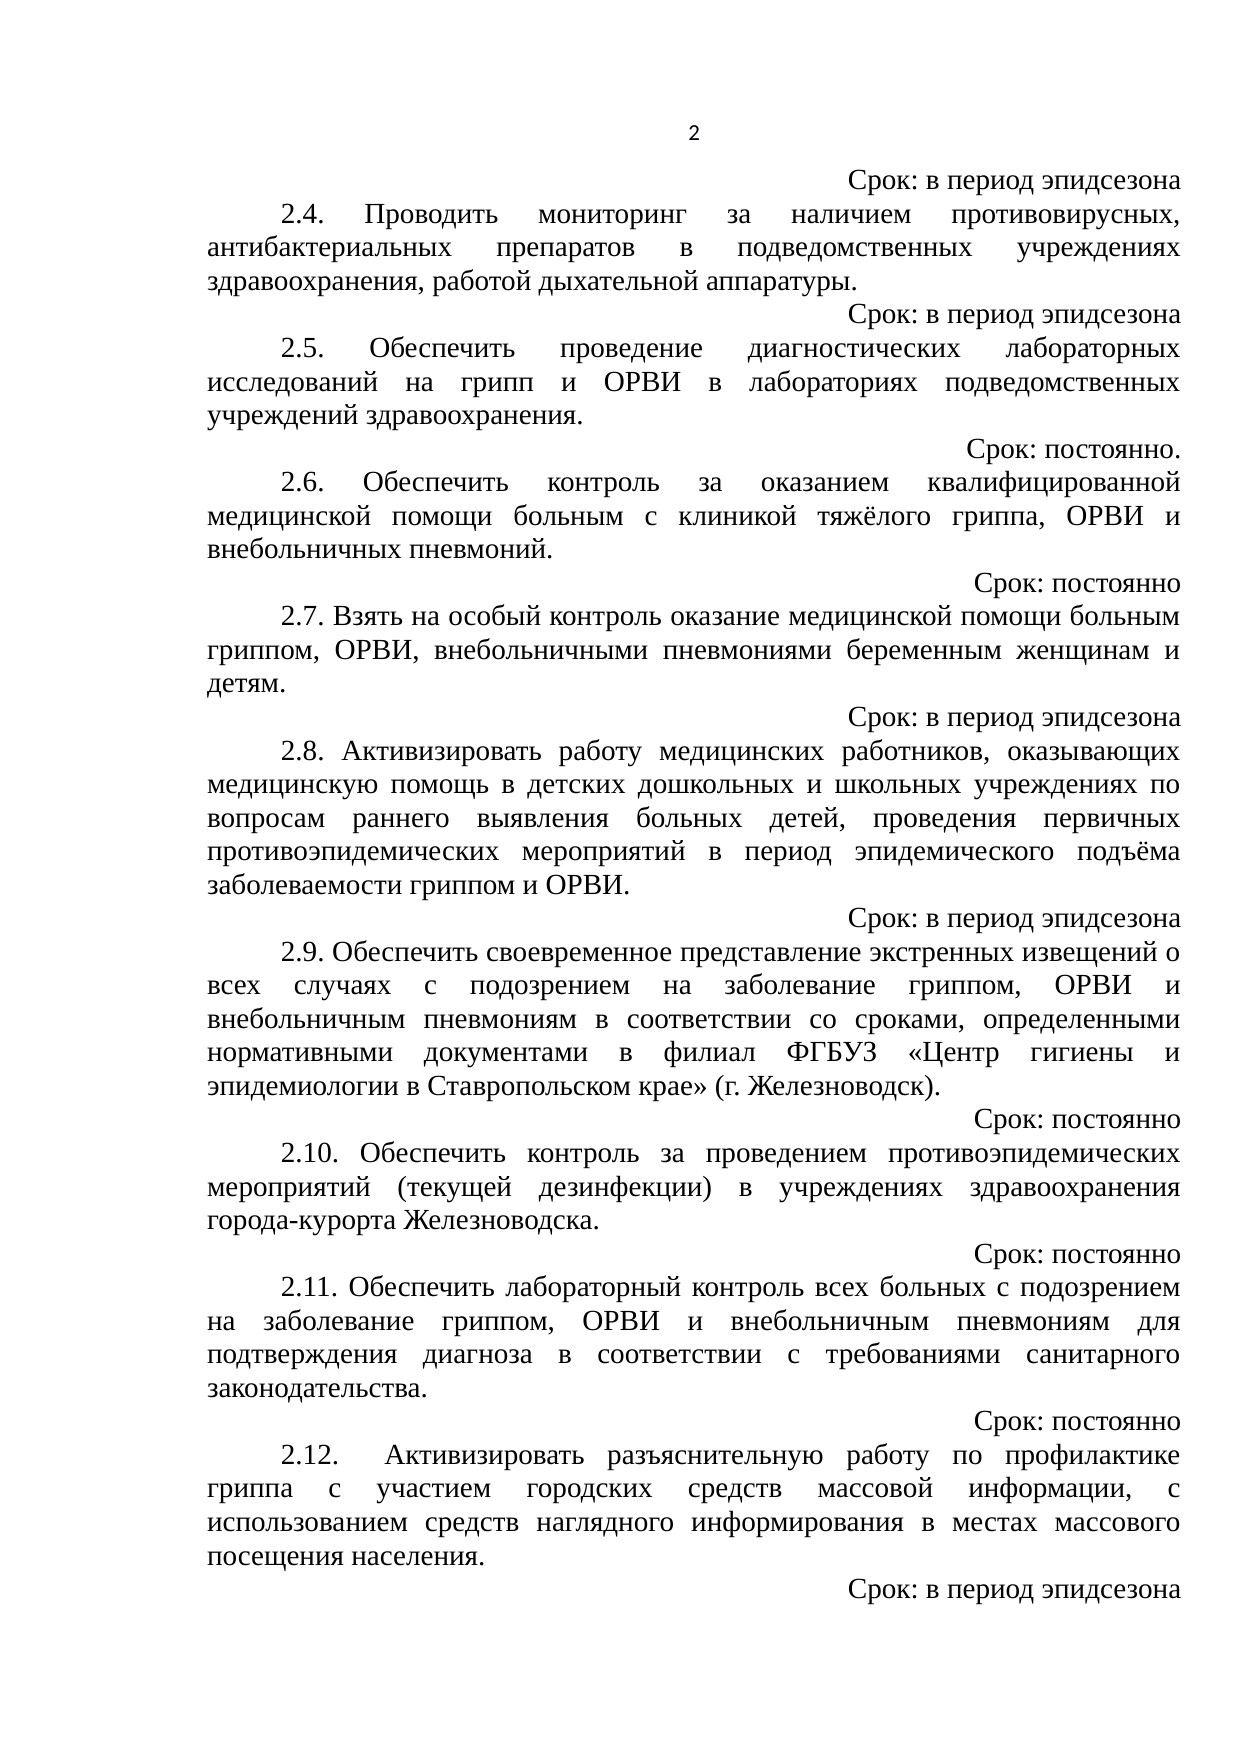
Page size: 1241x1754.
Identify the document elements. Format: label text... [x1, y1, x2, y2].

text Срок: в период эпидсезона [207, 900, 1181, 934]
text 2.9. Обеспечить своевременное представление экстренных извещений о всех случаях с подозрением на заболевание гриппом, ОРВИ и внебольничным пневмониям в соответствии со сроками, определенными нормативными документами в филиал ФГБУЗ «Центр гигиены и эпидемиологии в Ставропольском крае» (г. Железноводск). [207, 934, 1181, 1102]
text 2.6. Обеспечить контроль за оказанием квалифицированной медицинской помощи больным с клиникой тяжёлого гриппа, ОРВИ и внебольничных пневмоний. [207, 464, 1181, 565]
text 2.10. Обеспечить контроль за проведением противоэпидемических мероприятий (текущей дезинфекции) в учреждениях здравоохранения города-курорта Железноводска. [207, 1135, 1181, 1236]
text Срок: постоянно [207, 1236, 1181, 1269]
text Срок: в период эпидсезона [207, 699, 1181, 733]
text 2.8. Активизировать работу медицинских работников, оказывающих медицинскую помощь в детских дошкольных и школьных учреждениях по вопросам раннего выявления больных детей, проведения первичных противоэпидемических мероприятий в период эпидемического подъёма заболеваемости гриппом и ОРВИ. [207, 733, 1181, 900]
text 2.12. Активизировать разъяснительную работу по профилактике гриппа с участием городских средств массовой информации, с использованием средств наглядного информирования в местах массового посещения населения. [207, 1437, 1181, 1571]
text 2.4. Проводить мониторинг за наличием противовирусных, антибактериальных препаратов в подведомственных учреждениях здравоохранения, работой дыхательной аппаратуры. [207, 196, 1181, 297]
text 2.11. Обеспечить лабораторный контроль всех больных с подозрением на заболевание гриппом, ОРВИ и внебольничным пневмониям для подтверждения диагноза в соответствии с требованиями санитарного законодательства. [207, 1269, 1181, 1403]
text Срок: постоянно [207, 1102, 1181, 1135]
text 2.5. Обеспечить проведение диагностических лабораторных исследований на грипп и ОРВИ в лабораториях подведомственных учреждений здравоохранения. [207, 330, 1181, 431]
text Срок: в период эпидсезона [207, 1571, 1181, 1605]
text Срок: в период эпидсезона [207, 162, 1181, 196]
text Срок: постоянно [207, 565, 1181, 598]
text 2.7. Взять на особый контроль оказание медицинской помощи больным гриппом, ОРВИ, внебольничными пневмониями беременным женщинам и детям. [207, 598, 1181, 699]
text Срок: постоянно. [207, 431, 1181, 464]
text Срок: в период эпидсезона [207, 297, 1181, 330]
text Срок: постоянно [207, 1403, 1181, 1437]
